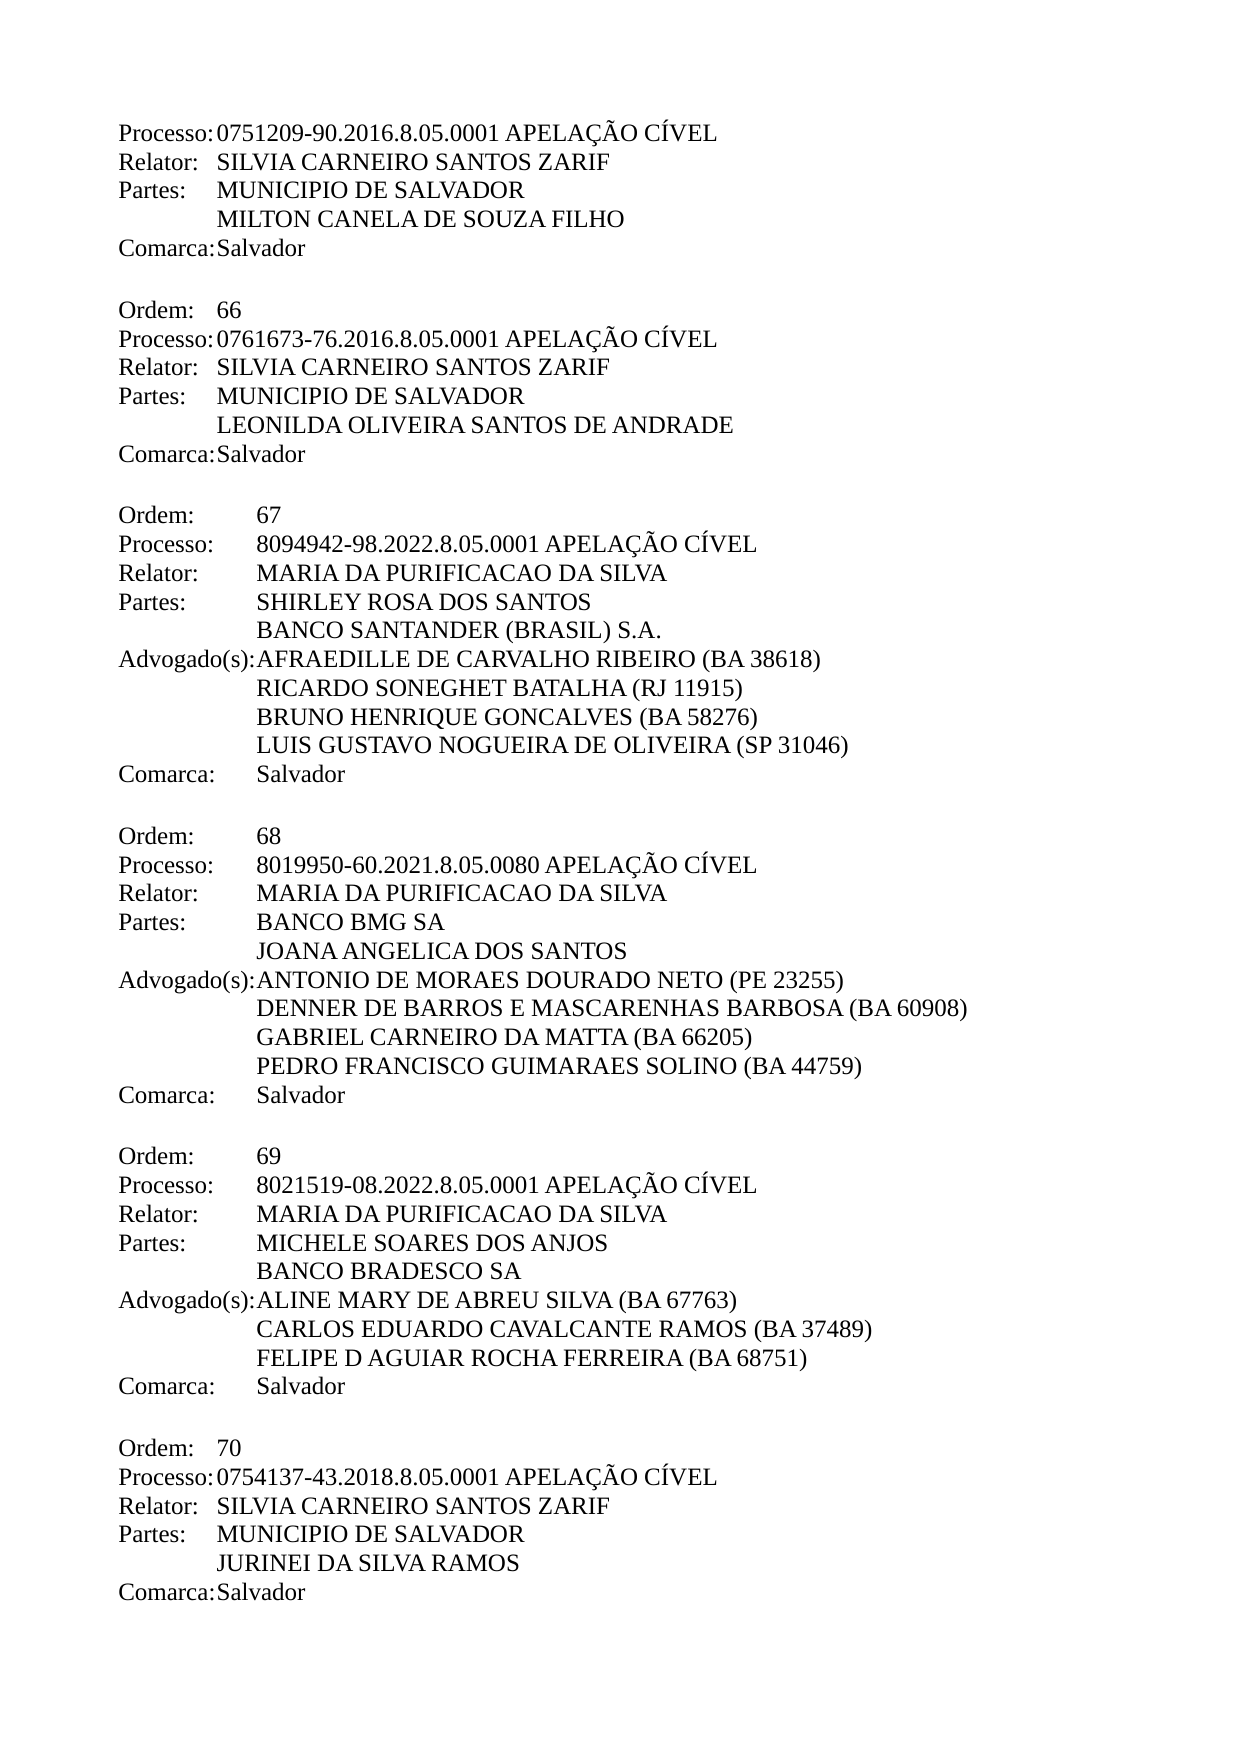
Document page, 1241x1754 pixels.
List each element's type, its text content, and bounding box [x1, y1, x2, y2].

table_cell 8019950-60.2021.8.05.0080 APELAÇÃO CÍVEL [256, 850, 975, 878]
table_cell Comarca: [118, 1371, 256, 1400]
table_cell 8021519-08.2022.8.05.0001 APELAÇÃO CÍVEL [256, 1170, 877, 1199]
table_cell Relator: [118, 353, 216, 381]
table_header Ordem: [118, 295, 216, 324]
table_cell RICARDO SONEGHET BATALHA (RJ 11915) [256, 673, 856, 702]
table_header 67 [256, 500, 856, 529]
table_cell Relator: [118, 879, 256, 907]
table_cell Salvador [256, 759, 856, 788]
table_cell MUNICIPIO DE SALVADOR [216, 176, 722, 204]
table_header 70 [216, 1433, 722, 1462]
table_cell [118, 615, 256, 644]
table_cell CARLOS EDUARDO CAVALCANTE RAMOS (BA 37489) [256, 1314, 877, 1343]
table_header Ordem: [118, 1141, 256, 1170]
table_header Ordem: [118, 1433, 216, 1462]
table_cell JURINEI DA SILVA RAMOS [216, 1548, 722, 1577]
table_cell Advogado(s): [118, 644, 256, 673]
table_cell MUNICIPIO DE SALVADOR [216, 381, 742, 410]
table_cell BANCO BRADESCO SA [256, 1256, 877, 1285]
table_header Ordem: [118, 821, 256, 850]
table_cell Partes: [118, 587, 256, 615]
table_cell Processo: [118, 1170, 256, 1199]
table_cell MICHELE SOARES DOS ANJOS [256, 1228, 877, 1256]
table_cell Comarca: [118, 233, 216, 262]
table_cell Salvador [216, 439, 742, 467]
table_cell Relator: [118, 147, 216, 176]
table_cell Salvador [216, 1577, 722, 1606]
table_cell SHIRLEY ROSA DOS SANTOS [256, 587, 856, 615]
table_cell Salvador [216, 233, 722, 262]
table_cell [118, 1343, 256, 1371]
table_cell Comarca: [118, 759, 256, 788]
table_cell Salvador [256, 1080, 975, 1108]
table_cell Relator: [118, 1199, 256, 1228]
table_cell SILVIA CARNEIRO SANTOS ZARIF [216, 147, 722, 176]
table_header 68 [256, 821, 975, 850]
table_cell [118, 936, 256, 965]
table_cell MUNICIPIO DE SALVADOR [216, 1520, 722, 1548]
table_header 69 [256, 1141, 877, 1170]
table_cell Processo: [118, 529, 256, 558]
table_cell Processo: [118, 1462, 216, 1491]
table_cell LUIS GUSTAVO NOGUEIRA DE OLIVEIRA (SP 31046) [256, 730, 856, 759]
table_cell Partes: [118, 381, 216, 410]
table_cell [118, 1022, 256, 1051]
table_header Ordem: [118, 500, 256, 529]
table_cell GABRIEL CARNEIRO DA MATTA (BA 66205) [256, 1022, 975, 1051]
table_cell [118, 994, 256, 1022]
table_cell [118, 673, 256, 702]
table_cell [118, 1051, 256, 1080]
table_cell 0754137-43.2018.8.05.0001 APELAÇÃO CÍVEL [216, 1462, 722, 1491]
table_cell Salvador [256, 1371, 877, 1400]
table_cell Advogado(s): [118, 965, 256, 993]
table_cell BANCO SANTANDER (BRASIL) S.A. [256, 615, 856, 644]
table_cell Partes: [118, 907, 256, 936]
table_cell JOANA ANGELICA DOS SANTOS [256, 936, 975, 965]
table_cell ALINE MARY DE ABREU SILVA (BA 67763) [256, 1285, 877, 1314]
table_cell 0751209-90.2016.8.05.0001 APELAÇÃO CÍVEL [216, 118, 722, 147]
table_cell [118, 730, 256, 759]
table_cell SILVIA CARNEIRO SANTOS ZARIF [216, 1491, 722, 1519]
table_cell Comarca: [118, 1577, 216, 1606]
table_cell Partes: [118, 176, 216, 204]
table_cell AFRAEDILLE DE CARVALHO RIBEIRO (BA 38618) [256, 644, 856, 673]
table_cell [118, 1548, 216, 1577]
table_cell [118, 1256, 256, 1285]
table_cell LEONILDA OLIVEIRA SANTOS DE ANDRADE [216, 410, 742, 439]
table_cell MILTON CANELA DE SOUZA FILHO [216, 204, 722, 233]
table_cell [118, 204, 216, 233]
table_cell Comarca: [118, 439, 216, 467]
table_cell Comarca: [118, 1080, 256, 1108]
table_header 66 [216, 295, 742, 324]
table_cell BRUNO HENRIQUE GONCALVES (BA 58276) [256, 702, 856, 730]
table_cell [118, 1314, 256, 1343]
table_cell ANTONIO DE MORAES DOURADO NETO (PE 23255) [256, 965, 975, 993]
table_cell 0761673-76.2016.8.05.0001 APELAÇÃO CÍVEL [216, 324, 742, 352]
table_cell Partes: [118, 1228, 256, 1256]
table_cell PEDRO FRANCISCO GUIMARAES SOLINO (BA 44759) [256, 1051, 975, 1080]
table_cell Processo: [118, 118, 216, 147]
table_cell SILVIA CARNEIRO SANTOS ZARIF [216, 353, 742, 381]
table_cell DENNER DE BARROS E MASCARENHAS BARBOSA (BA 60908) [256, 994, 975, 1022]
table_cell Processo: [118, 850, 256, 878]
table_cell BANCO BMG SA [256, 907, 975, 936]
table_cell Advogado(s): [118, 1285, 256, 1314]
table_cell FELIPE D AGUIAR ROCHA FERREIRA (BA 68751) [256, 1343, 877, 1371]
table_cell Relator: [118, 558, 256, 587]
table_cell [118, 702, 256, 730]
table_cell Processo: [118, 324, 216, 352]
table_cell MARIA DA PURIFICACAO DA SILVA [256, 558, 856, 587]
table_cell [118, 410, 216, 439]
table_cell MARIA DA PURIFICACAO DA SILVA [256, 879, 975, 907]
table_cell MARIA DA PURIFICACAO DA SILVA [256, 1199, 877, 1228]
table_cell Partes: [118, 1520, 216, 1548]
table_cell Relator: [118, 1491, 216, 1519]
table_cell 8094942-98.2022.8.05.0001 APELAÇÃO CÍVEL [256, 529, 856, 558]
